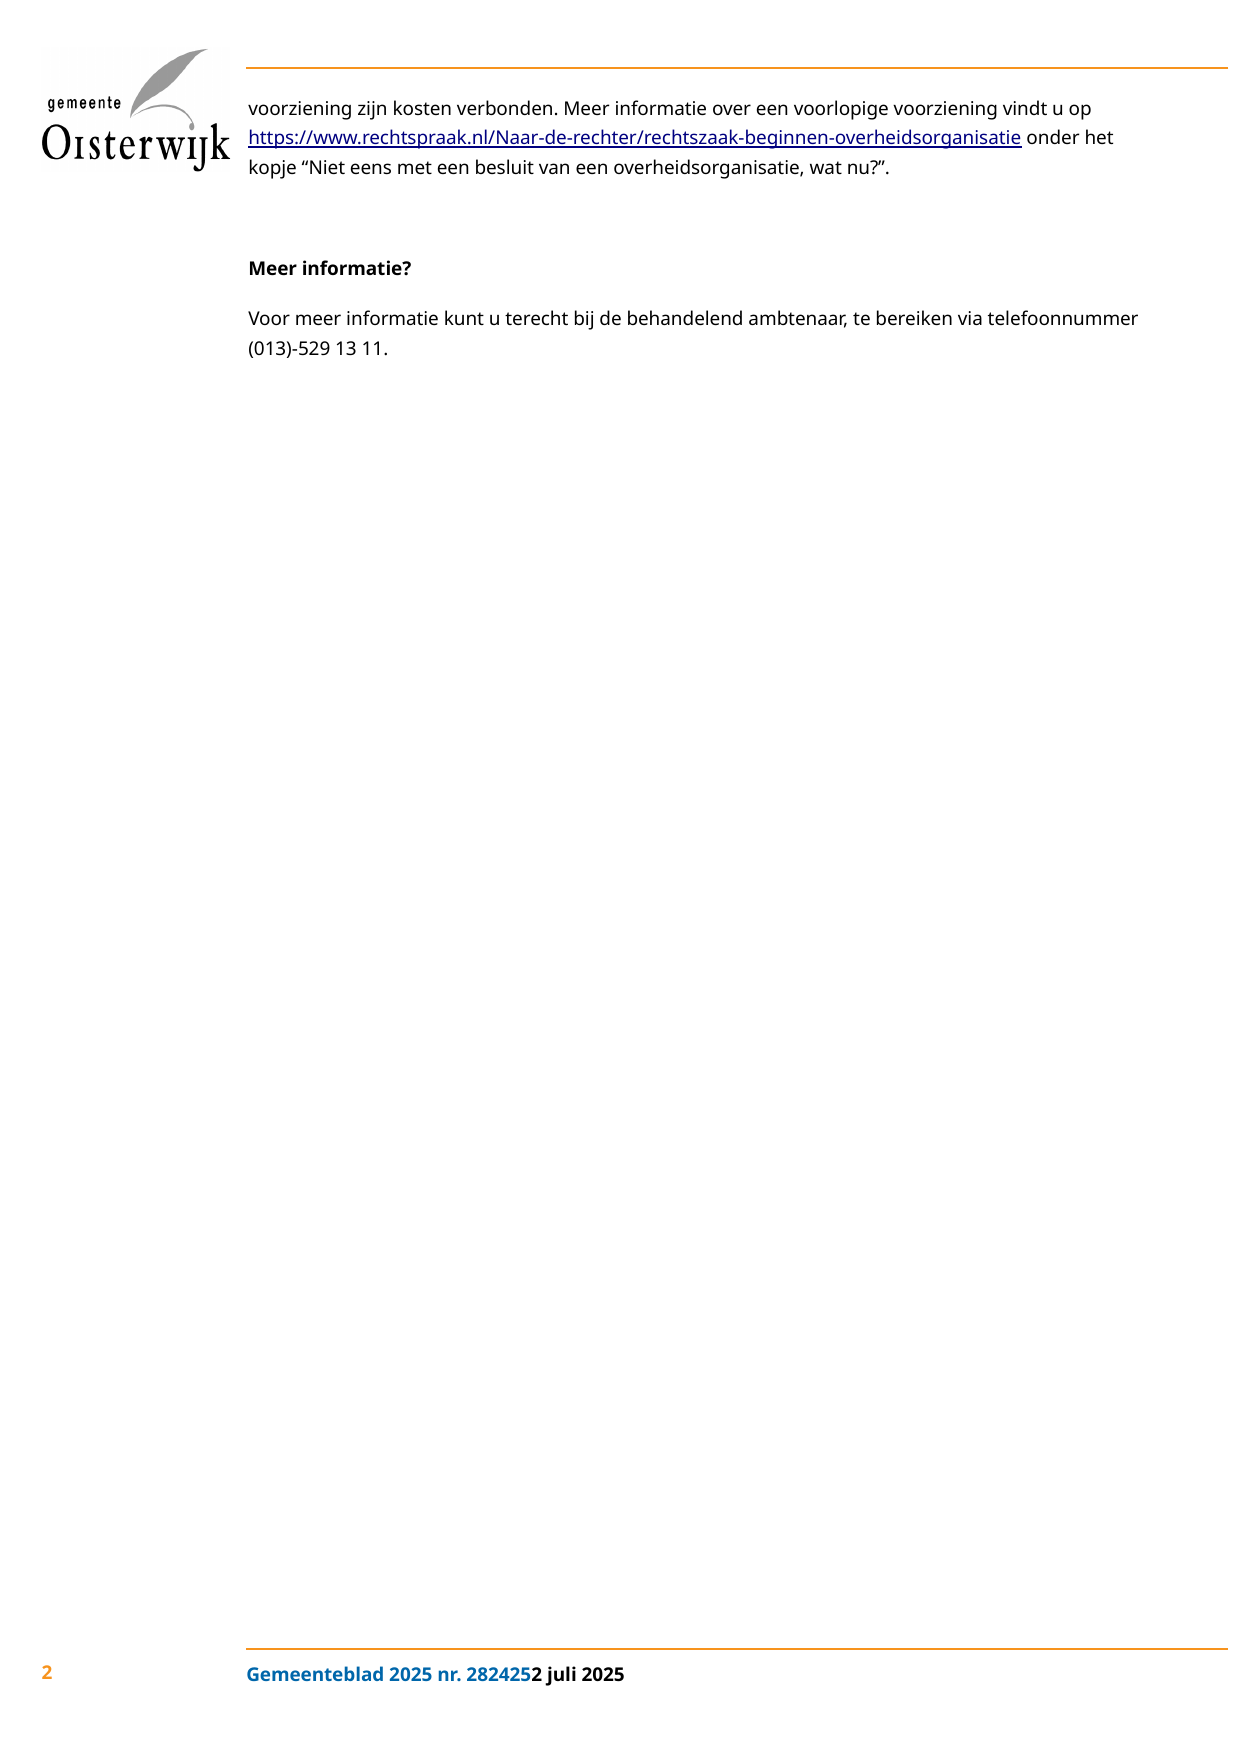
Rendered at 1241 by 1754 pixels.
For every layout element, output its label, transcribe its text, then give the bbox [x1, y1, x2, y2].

text Voor meer informatie kunt u terecht bij de behandelend ambtenaar, te bereiken via telefoonnummer (013)-529 13 11. [248, 305, 1152, 361]
text voorziening zijn kosten verbonden. Meer informatie over een voorlopige voorziening vindt u op https://www.rechtspraak.nl/Naar-de-rechter/rechtszaak-beginnen-overheidsorganisatie onder het kopje “Niet eens met een besluit van een overheidsorganisatie, wat nu?”. [248, 95, 1152, 180]
text Meer informatie? [248, 255, 1152, 281]
picture [41, 47, 231, 172]
